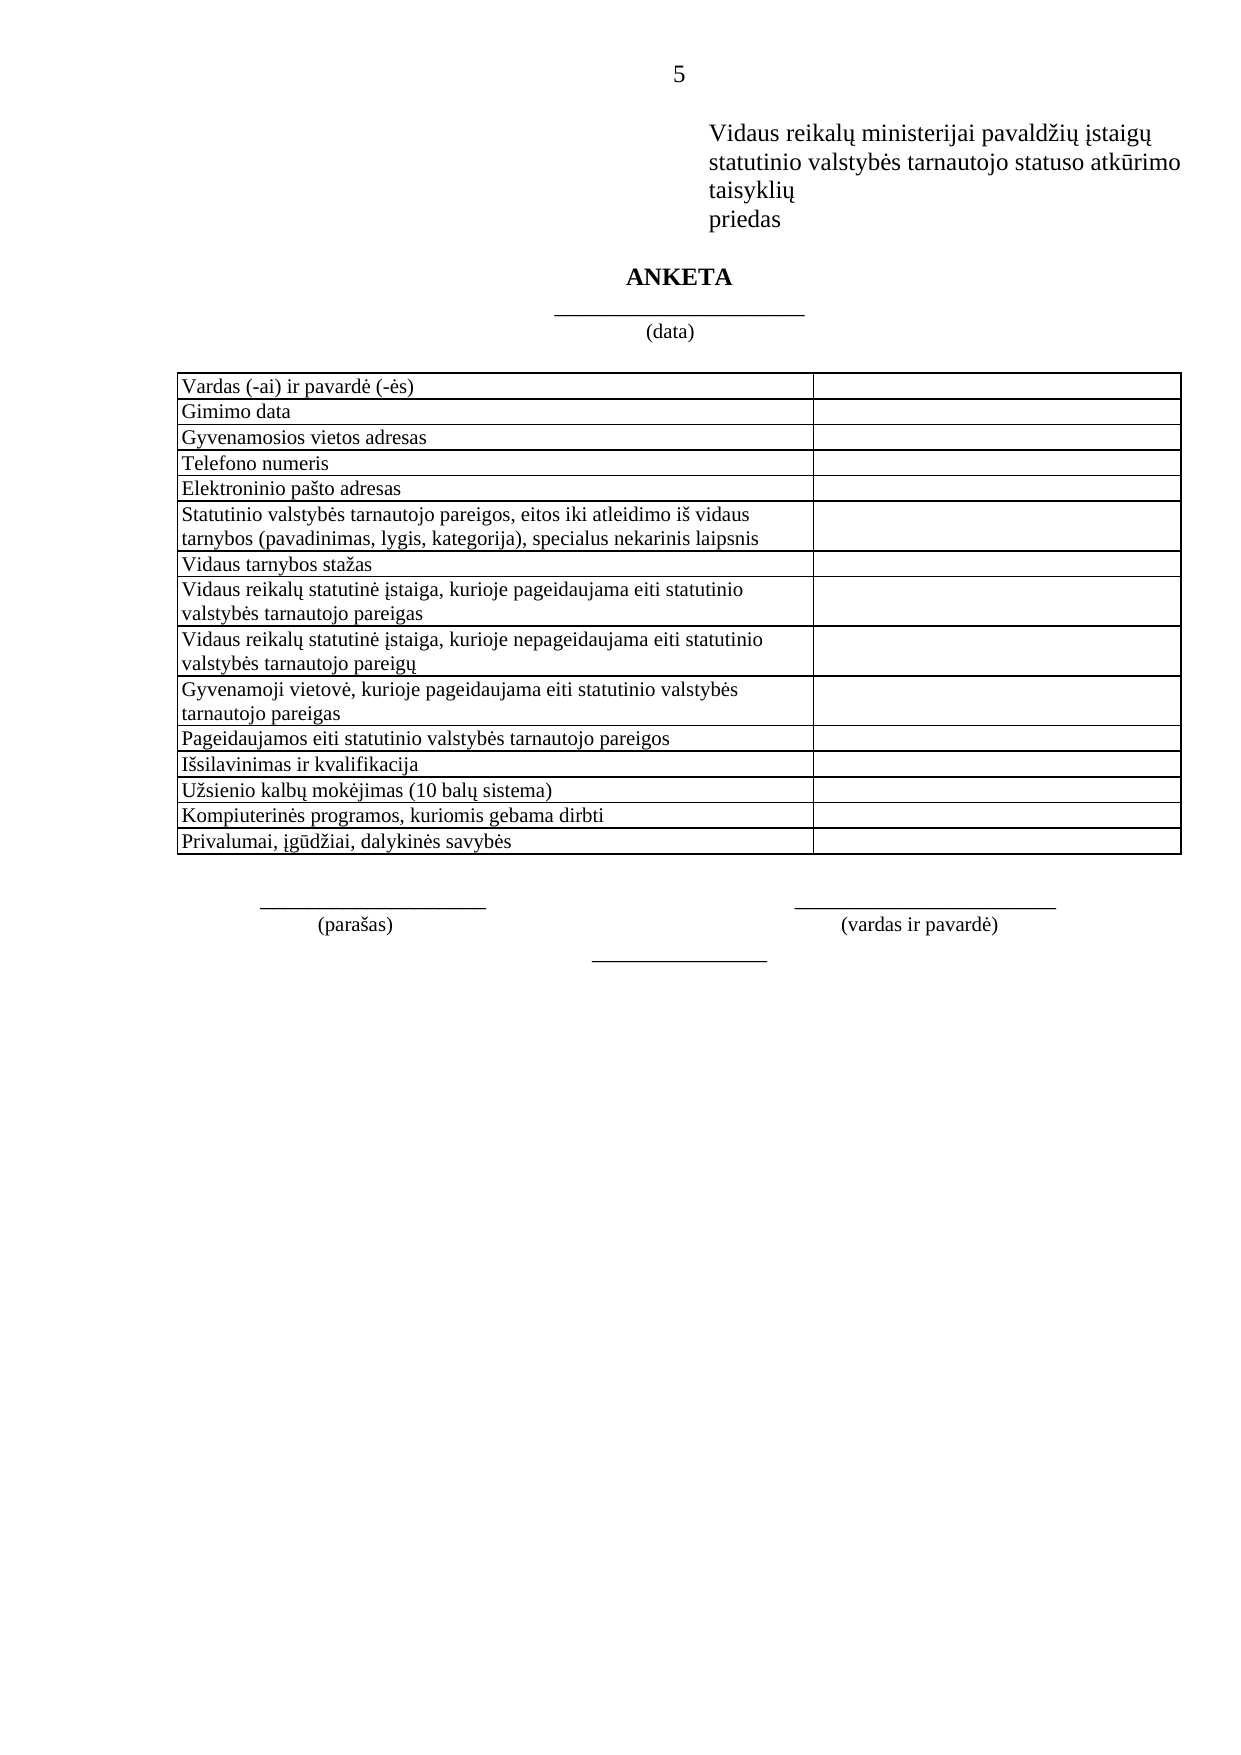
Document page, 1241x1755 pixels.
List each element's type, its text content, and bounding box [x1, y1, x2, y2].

text priedas [177, 204, 1181, 233]
text statutinio valstybės tarnautojo statuso atkūrimo [177, 147, 1181, 176]
text ____________________ [177, 291, 1181, 319]
text Vidaus reikalų ministerijai pavaldžių įstaigų [177, 118, 1181, 147]
text ______________ [177, 936, 1181, 965]
text (data) [177, 319, 1181, 343]
table_cell [814, 577, 1180, 625]
table_cell [814, 502, 1180, 550]
text (parašas) (vardas ir pavardė) [177, 912, 1181, 936]
text ANKETA [177, 262, 1181, 291]
text taisyklių [177, 176, 1181, 204]
table_cell [814, 677, 1180, 725]
table_cell [814, 627, 1180, 675]
